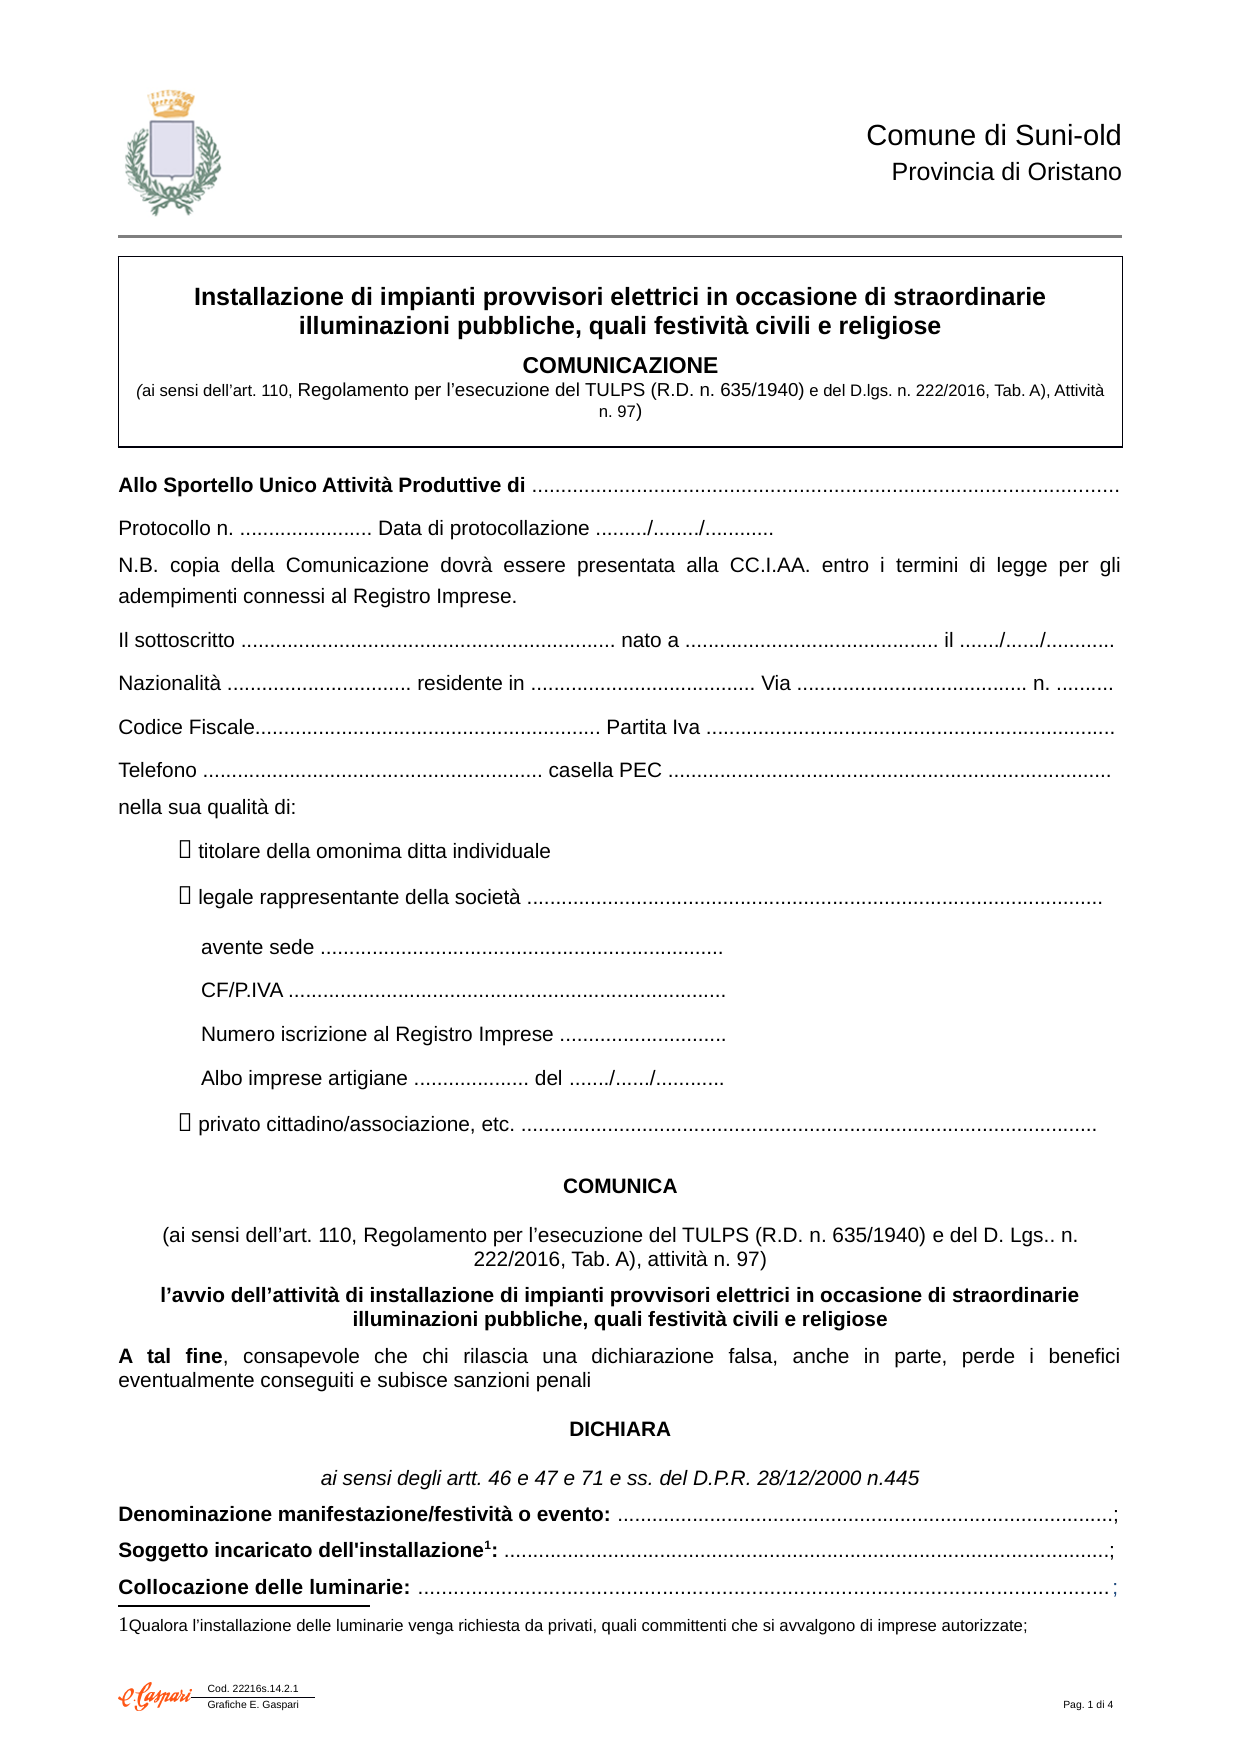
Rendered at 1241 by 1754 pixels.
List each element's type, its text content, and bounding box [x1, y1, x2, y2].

text Telefono ........................................................... casella PEC ............................................................................. [118, 758, 1122, 782]
text l’avvio dell’attività di installazione di impianti provvisori elettrici in occasione di straordinarie illuminazioni pubbliche, quali festività civili e religiose [118, 1283, 1122, 1331]
picture [122, 152, 224, 157]
text Collocazione delle luminarie: ....................................................................................................................; [118, 1575, 1122, 1599]
text Comune di Suni-old [118, 118, 1122, 152]
text avente sede ...................................................................... [201, 934, 1122, 958]
picture [122, 87, 224, 118]
text COMUNICA [118, 1174, 1122, 1198]
text Albo imprese artigiane .................... del ......./....../............ [201, 1066, 1122, 1089]
text Numero iscrizione al Registro Imprese ............................. [201, 1022, 1122, 1046]
text Denominazione manifestazione/festività o evento: ......................................................................................; [118, 1502, 1122, 1526]
text (ai sensi dell’art. 110, Regolamento per l’esecuzione del TULPS (R.D. n. 635/1940) e del D. Lgs.. n. 222/2016, Tab. A), attività n. 97) [118, 1223, 1122, 1271]
text  legale rappresentante della società .................................................................................................... [177, 878, 1122, 912]
text Qualora l’installazione delle luminarie venga richiesta da privati, quali committenti che si avvalgono di imprese autorizzate; [118, 1612, 1122, 1636]
text Provincia di Oristano [118, 157, 1122, 185]
text  privato cittadino/associazione, etc. .................................................................................................... [177, 1104, 1122, 1138]
text Il sottoscritto ................................................................. nato a ............................................ il ......./....../............ [118, 627, 1122, 651]
text Protocollo n. ....................... Data di protocollazione ........./......../............ [118, 516, 1122, 540]
text Allo Sportello Unico Attività Produttive di [118, 472, 1122, 496]
table_header Installazione di impianti provvisori elettrici in occasione di straordinarie illuminazioni pubbliche, quali festività civili e religiose COMUNICAZIONE (ai sensi dell’art. 110, Regolamento per l’esecuzione del TULPS (R.D. n. 635/1940) e del D.lgs. n. 222/2016, Tab. A), Attività n. 97) [119, 257, 1122, 446]
picture [118, 1682, 192, 1711]
text Codice Fiscale............................................................ Partita Iva ....................................................................... [118, 715, 1122, 739]
text CF/P.IVA ............................................................................ [201, 978, 1122, 1002]
text N.B. copia della Comunicazione dovrà essere presentata alla CC.I.AA. entro i termini di legge per gli adempimenti connessi al Registro Imprese. [118, 553, 1122, 608]
text A tal fine, consapevole che chi rilascia una dichiarazione falsa, anche in parte, perde i benefici eventualmente conseguiti e subisce sanzioni penali [118, 1343, 1122, 1391]
text DICHIARA [118, 1416, 1122, 1440]
text Nazionalità ................................ residente in ....................................... Via ........................................ n. .......... [118, 671, 1122, 695]
text  titolare della omonima ditta individuale [177, 831, 1122, 865]
text ai sensi degli artt. 46 e 47 e 71 e ss. del D.P.R. 28/12/2000 n.445 [118, 1465, 1122, 1489]
picture [122, 185, 224, 219]
text Soggetto incaricato dell'installazione: .........................................................................................................; [118, 1538, 1122, 1562]
text nella sua qualità di: [118, 795, 1122, 819]
